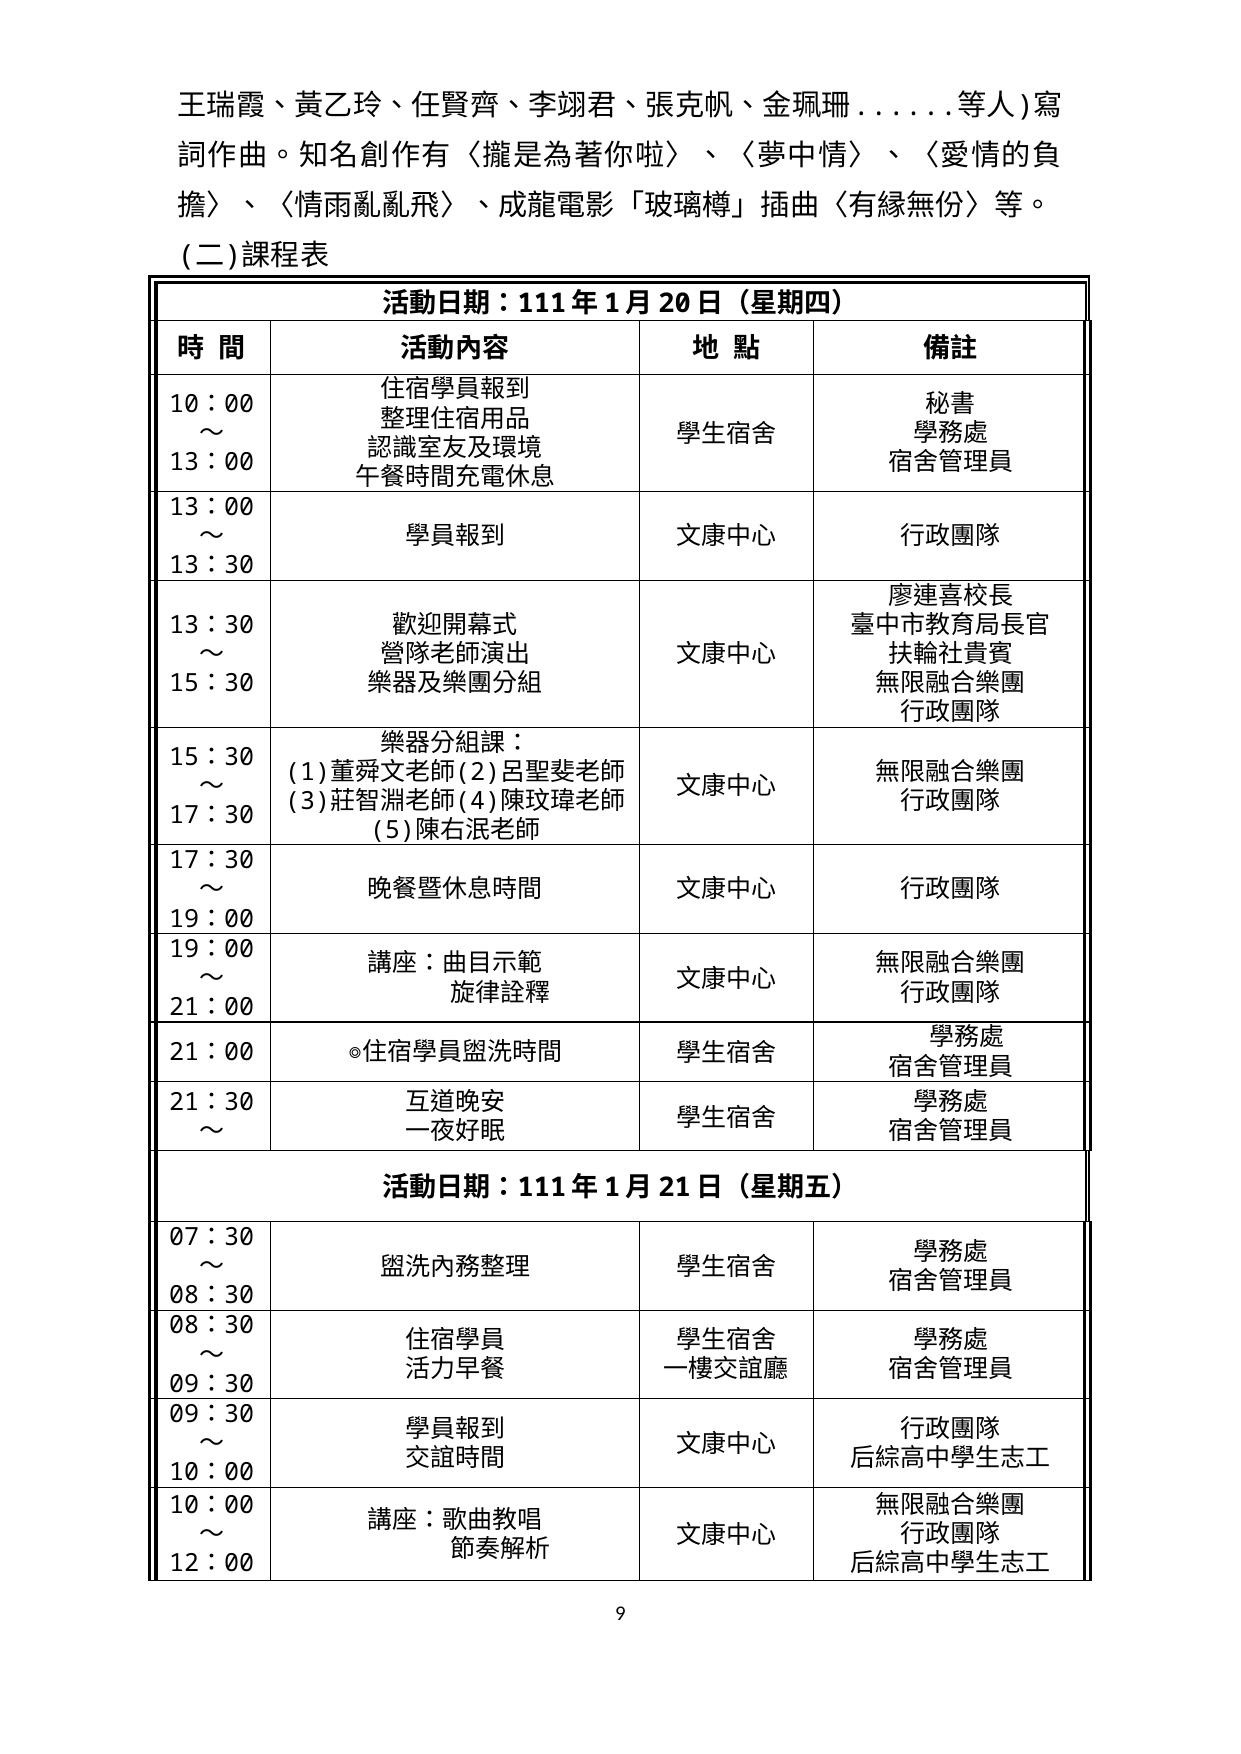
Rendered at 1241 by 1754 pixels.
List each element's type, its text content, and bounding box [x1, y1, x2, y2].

table_cell 秘書 學務處 宿舍管理員 [814, 375, 1083, 491]
table_cell 備註 [814, 321, 1083, 373]
table_cell 文康中心 [640, 1399, 813, 1487]
table_cell 學務處 宿舍管理員 [814, 1222, 1083, 1309]
table_cell 活動日期：111年1月21日（星期五） [158, 1151, 1085, 1221]
table_cell 10：00 ～ 12：00 [158, 1488, 270, 1580]
table_cell 住宿學員報到 整理住宿用品 認識室友及環境 午餐時間充電休息 [271, 375, 639, 491]
table_cell 學務處 宿舍管理員 [814, 1311, 1083, 1398]
table_cell 文康中心 [640, 934, 813, 1021]
text (二)課程表 [177, 225, 1063, 275]
table_cell 活動內容 [271, 321, 639, 373]
table_cell 學員報到 [271, 492, 639, 580]
table_cell 無限融合樂團 行政團隊 后綜高中學生志工 [814, 1488, 1083, 1580]
table_cell 07：30 ～ 08：30 [158, 1222, 270, 1309]
table_cell 21：30～ [158, 1082, 270, 1150]
table_cell 19：00 ～ 21：00 [158, 934, 270, 1021]
table_cell 13：30 ～ 15：30 [158, 581, 270, 727]
table_cell 盥洗內務整理 [271, 1222, 639, 1309]
table_cell 08：30 ～ 09：30 [158, 1311, 270, 1398]
table_cell 學員報到 交誼時間 [271, 1399, 639, 1487]
table_cell 時 間 [158, 321, 270, 373]
table_cell 互道晚安 一夜好眠 [271, 1082, 639, 1150]
table_cell 15：30 ～ 17：30 [158, 728, 270, 844]
table_cell 學生宿舍 [640, 1222, 813, 1309]
table_cell 10：00 ～ 13：00 [158, 375, 270, 491]
table_cell 行政團隊 后綜高中學生志工 [814, 1399, 1083, 1487]
table_cell 樂器分組課： (1)董舜文老師(2)呂聖斐老師 (3)莊智淵老師(4)陳玟瑋老師 (5)陳右泯老師 [271, 728, 639, 844]
table_cell 歡迎開幕式 營隊老師演出 樂器及樂團分組 [271, 581, 639, 727]
table_cell 09：30 ～ 10：00 [158, 1399, 270, 1487]
text 王瑞霞、黃乙玲、任賢齊、李翊君、張克帆、金珮珊......等人)寫詞作曲。知名創作有〈攏是為著你啦〉、〈夢中情〉、〈愛情的負擔〉、〈情雨亂亂飛〉、成龍電影「玻璃樽」插曲〈有縁無份〉等。 [177, 75, 1063, 225]
table_cell 文康中心 [640, 492, 813, 580]
table_cell 行政團隊 [814, 845, 1083, 933]
table_cell 21：00 [158, 1023, 270, 1081]
table_cell 學生宿舍 一樓交誼廳 [640, 1311, 813, 1398]
table_cell 學生宿舍 [640, 1023, 813, 1081]
table_cell 文康中心 [640, 581, 813, 727]
table_cell 學生宿舍 [640, 375, 813, 491]
table_cell 文康中心 [640, 845, 813, 933]
table_cell 廖連喜校長 臺中市教育局長官 扶輪社貴賓 無限融合樂團 行政團隊 [814, 581, 1083, 727]
table_cell 行政團隊 [814, 492, 1083, 580]
table_cell 學務處 宿舍管理員 [814, 1082, 1083, 1150]
table_cell 學生宿舍 [640, 1082, 813, 1150]
table_cell 無限融合樂團 行政團隊 [814, 934, 1083, 1021]
table_cell 住宿學員 活力早餐 [271, 1311, 639, 1398]
table_cell 學務處 宿舍管理員 [814, 1023, 1083, 1081]
table_cell 13：00 ～ 13：30 [158, 492, 270, 580]
table_cell 地 點 [640, 321, 813, 373]
table_cell 講座：曲目示範 旋律詮釋 [271, 934, 639, 1021]
table_cell 晚餐暨休息時間 [271, 845, 639, 933]
table_cell 文康中心 [640, 728, 813, 844]
table_cell 講座：歌曲教唱 節奏解析 [271, 1488, 639, 1580]
table_cell 文康中心 [640, 1488, 813, 1580]
table_cell 無限融合樂團 行政團隊 [814, 728, 1083, 844]
table_cell ◎住宿學員盥洗時間 [271, 1023, 639, 1081]
table_header 活動日期：111年1月20日（星期四） [153, 278, 1087, 320]
table_cell 17：30 ～ 19：00 [158, 845, 270, 933]
